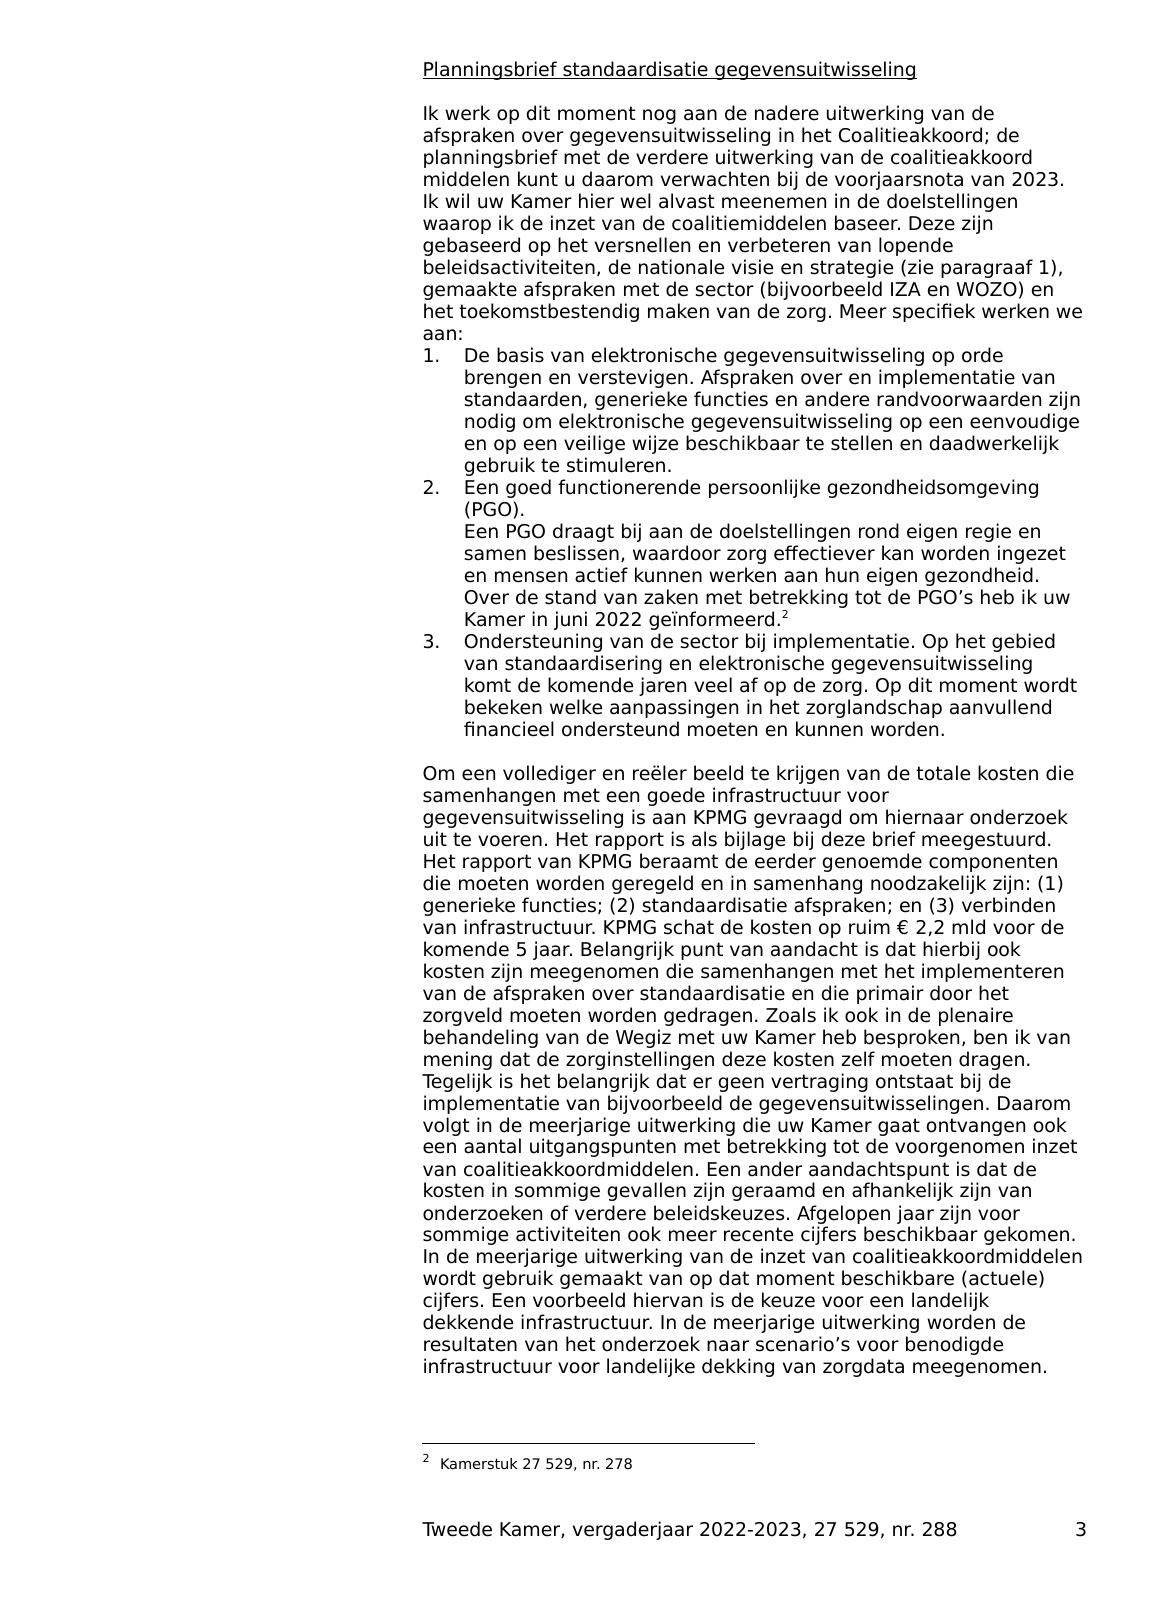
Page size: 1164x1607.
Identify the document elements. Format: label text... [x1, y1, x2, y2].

text 1. De basis van elektronische gegevensuitwisseling op orde brengen en verstevigen. Afspraken over en implementatie van standaarden, generieke functies en andere randvoorwaarden zijn nodig om elektronische gegevensuitwisseling op een eenvoudige en op een veilige wijze beschikbaar te stellen en daadwerkelijk gebruik te stimuleren. [422, 345, 1087, 477]
text Om een vollediger en reëler beeld te krijgen van de totale kosten die samenhangen met een goede infrastructuur voor gegevensuitwisseling is aan KPMG gevraagd om hiernaar onderzoek uit te voeren. Het rapport is als bijlage bij deze brief meegestuurd. Het rapport van KPMG beraamt de eerder genoemde componenten die moeten worden geregeld en in samenhang noodzakelijk zijn: (1) generieke functies; (2) standaardisatie afspraken; en (3) verbinden van infrastructuur. KPMG schat de kosten op ruim € 2,2 mld voor de komende 5 jaar. Belangrijk punt van aandacht is dat hierbij ook kosten zijn meegenomen die samenhangen met het implementeren van de afspraken over standaardisatie en die primair door het zorgveld moeten worden gedragen. Zoals ik ook in de plenaire behandeling van de Wegiz met uw Kamer heb besproken, ben ik van mening dat de zorginstellingen deze kosten zelf moeten dragen. Tegelijk is het belangrijk dat er geen vertraging ontstaat bij de implementatie van bijvoorbeeld de gegevensuitwisselingen. Daarom volgt in de meerjarige uitwerking die uw Kamer gaat ontvangen ook een aantal uitgangspunten met betrekking tot de voorgenomen inzet van coalitieakkoordmiddelen. Een ander aandachtspunt is dat de kosten in sommige gevallen zijn geraamd en afhankelijk zijn van onderzoeken of verdere beleidskeuzes. Afgelopen jaar zijn voor sommige activiteiten ook meer recente cijfers beschikbaar gekomen. In de meerjarige uitwerking van de inzet van coalitieakkoordmiddelen wordt gebruik gemaakt van op dat moment beschikbare (actuele) cijfers. Een voorbeeld hiervan is de keuze voor een landelijk dekkende infrastructuur. In de meerjarige uitwerking worden de resultaten van het onderzoek naar scenario’s voor benodigde infrastructuur voor landelijke dekking van zorgdata meegenomen. [422, 763, 1087, 1378]
text 3. Ondersteuning van de sector bij implementatie. Op het gebied van standaardisering en elektronische gegevensuitwisseling komt de komende jaren veel af op de zorg. Op dit moment wordt bekeken welke aanpassingen in het zorglandschap aanvullend financieel ondersteund moeten en kunnen worden. [422, 631, 1087, 741]
text Een PGO draagt bij aan de doelstellingen rond eigen regie en samen beslissen, waardoor zorg effectiever kan worden ingezet en mensen actief kunnen werken aan hun eigen gezondheid. Over de stand van zaken met betrekking tot de PGO’s heb ik uw Kamer in juni 2022 geïnformeerd. [464, 521, 1087, 631]
text Kamerstuk 27 529, nr. 278 [422, 1452, 1087, 1474]
subtitle Planningsbrief standaardisatie gegevensuitwisseling [422, 59, 1087, 81]
text Ik werk op dit moment nog aan de nadere uitwerking van de afspraken over gegevensuitwisseling in het Coalitieakkoord; de planningsbrief met de verdere uitwerking van de coalitieakkoord middelen kunt u daarom verwachten bij de voorjaarsnota van 2023. Ik wil uw Kamer hier wel alvast meenemen in de doelstellingen waarop ik de inzet van de coalitiemiddelen baseer. Deze zijn gebaseerd op het versnellen en verbeteren van lopende beleidsactiviteiten, de nationale visie en strategie (zie paragraaf 1), gemaakte afspraken met de sector (bijvoorbeeld IZA en WOZO) en het toekomstbestendig maken van de zorg. Meer specifiek werken we aan: [422, 103, 1087, 345]
text 2. Een goed functionerende persoonlijke gezondheidsomgeving (PGO). [422, 477, 1087, 521]
